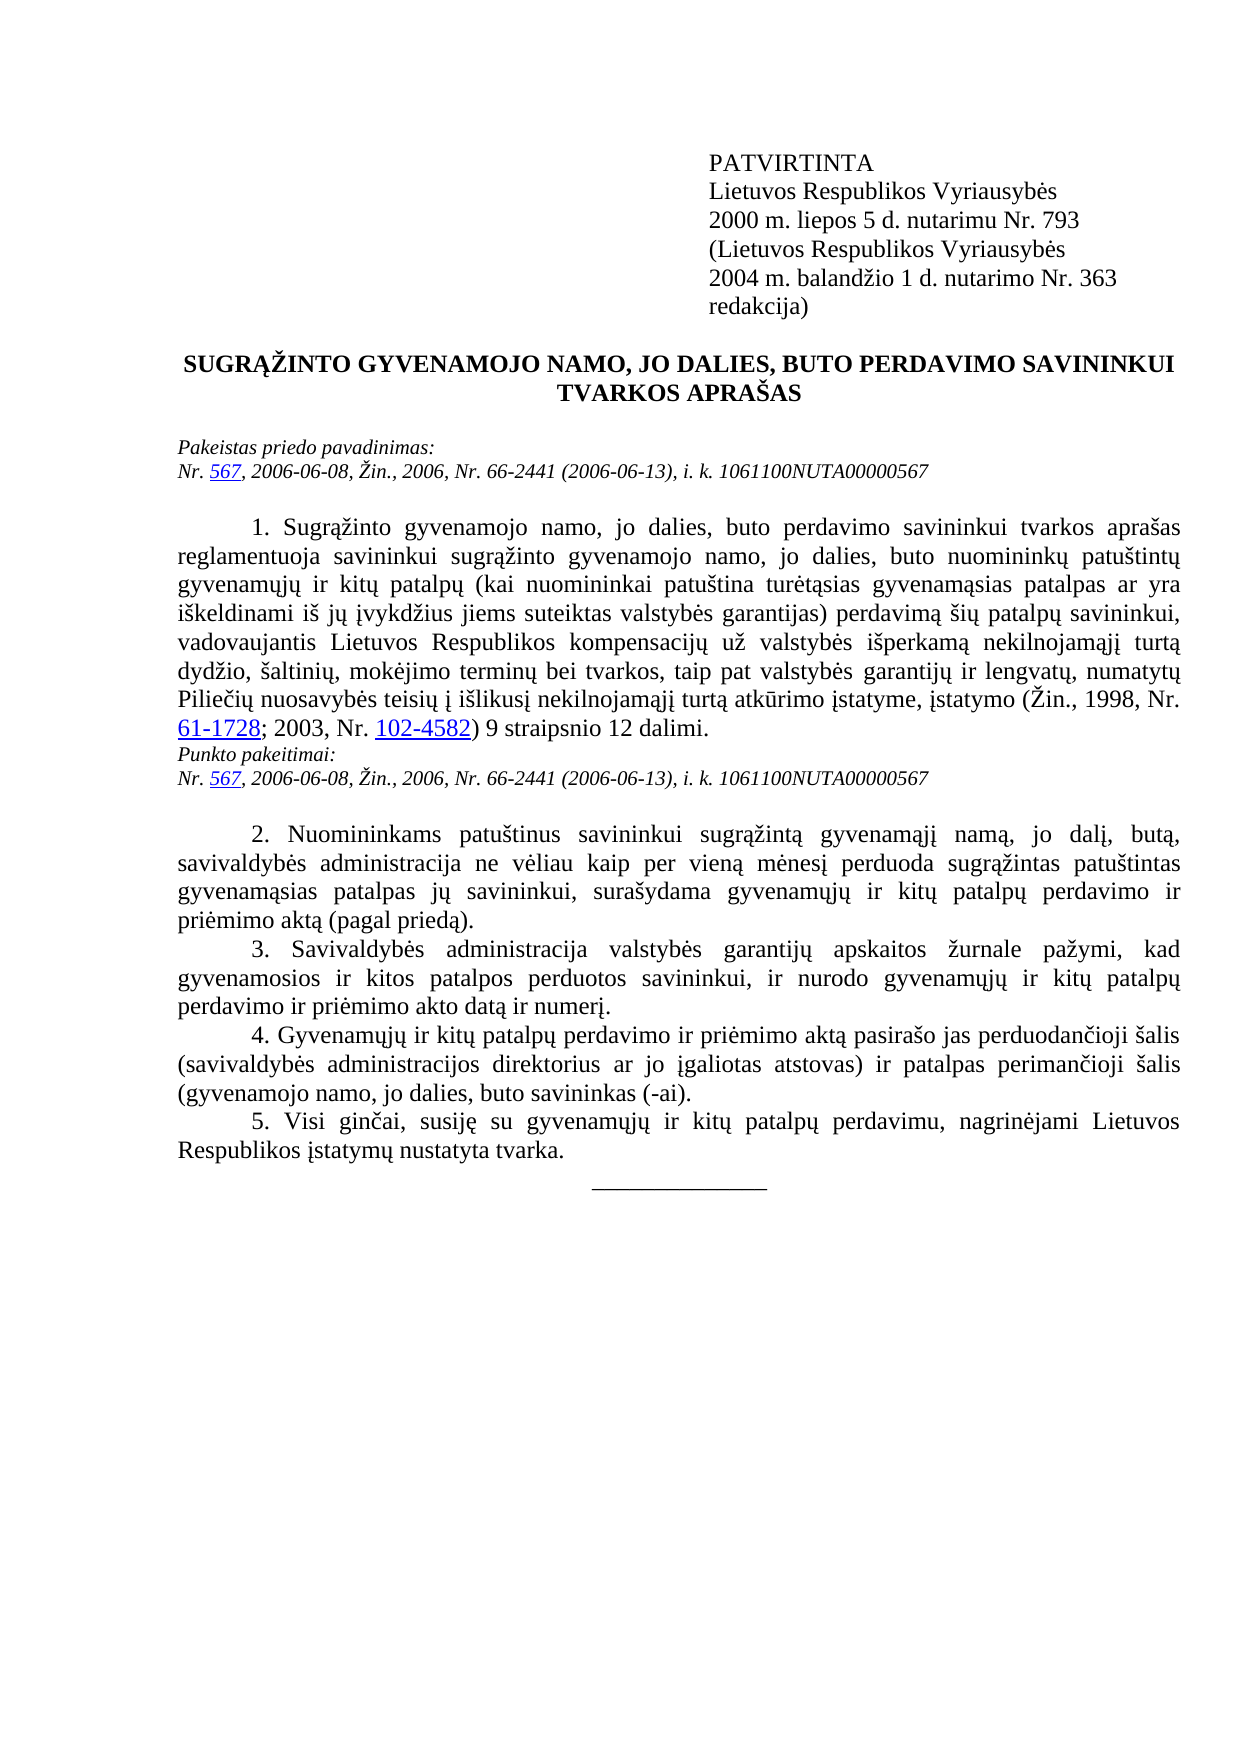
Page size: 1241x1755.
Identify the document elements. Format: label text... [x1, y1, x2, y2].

text 2004 m. balandžio 1 d. nutarimo Nr. 363 [177, 263, 1181, 291]
text SUGRĄŽINTO GYVENAMOJO NAMO, JO DALIES, BUTO PERDAVIMO SAVININKUI TVARKOS APRAŠAS [177, 349, 1181, 406]
text 4. Gyvenamųjų ir kitų patalpų perdavimo ir priėmimo aktą pasirašo jas perduodančioji šalis (savivaldybės administracijos direktorius ar jo įgaliotas atstovas) ir patalpas perimančioji šalis (gyvenamojo namo, jo dalies, buto savininkas (-ai). [177, 1020, 1181, 1106]
text 2. Nuomininkams patuštinus savininkui sugrąžintą gyvenamąjį namą, jo dalį, butą, savivaldybės administracija ne vėliau kaip per vieną mėnesį perduoda sugrąžintas patuštintas gyvenamąsias patalpas jų savininkui, surašydama gyvenamųjų ir kitų patalpų perdavimo ir priėmimo aktą (pagal priedą). [177, 819, 1181, 934]
text redakcija) [177, 291, 1181, 320]
text Patvirtinta [177, 148, 1181, 176]
text 3. Savivaldybės administracija valstybės garantijų apskaitos žurnale pažymi, kad gyvenamosios ir kitos patalpos perduotos savininkui, ir nurodo gyvenamųjų ir kitų patalpų perdavimo ir priėmimo akto datą ir numerį. [177, 934, 1181, 1020]
text Punkto pakeitimai: [177, 742, 1181, 766]
text 2000 m. liepos 5 d. nutarimu Nr. 793 [177, 205, 1181, 234]
text Lietuvos Respublikos Vyriausybės [177, 176, 1181, 205]
text ______________ [177, 1164, 1181, 1193]
text Pakeistas priedo pavadinimas: [177, 435, 1181, 459]
text Nr. 567, 2006-06-08, Žin., 2006, Nr. 66-2441 (2006-06-13), i. k. 1061100NUTA00000567 [177, 766, 1181, 790]
text 5. Visi ginčai, susiję su gyvenamųjų ir kitų patalpų perdavimu, nagrinėjami Lietuvos Respublikos įstatymų nustatyta tvarka. [177, 1106, 1181, 1164]
text (Lietuvos Respublikos Vyriausybės [177, 234, 1181, 263]
text Nr. 567, 2006-06-08, Žin., 2006, Nr. 66-2441 (2006-06-13), i. k. 1061100NUTA00000567 [177, 459, 1181, 483]
text 1. Sugrąžinto gyvenamojo namo, jo dalies, buto perdavimo savininkui tvarkos aprašas reglamentuoja savininkui sugrąžinto gyvenamojo namo, jo dalies, buto nuomininkų patuštintų gyvenamųjų ir kitų patalpų (kai nuomininkai patuština turėtąsias gyvenamąsias patalpas ar yra iškeldinami iš jų įvykdžius jiems suteiktas valstybės garantijas) perdavimą šių patalpų savininkui, vadovaujantis Lietuvos Respublikos kompensacijų už valstybės išperkamą nekilnojamąjį turtą dydžio, šaltinių, mokėjimo terminų bei tvarkos, taip pat valstybės garantijų ir lengvatų, numatytų Piliečių nuosavybės teisių į išlikusį nekilnojamąjį turtą atkūrimo įstatyme, įstatymo (Žin., 1998, Nr. 61-1728; 2003, Nr. 102-4582) 9 straipsnio 12 dalimi. [177, 512, 1181, 742]
